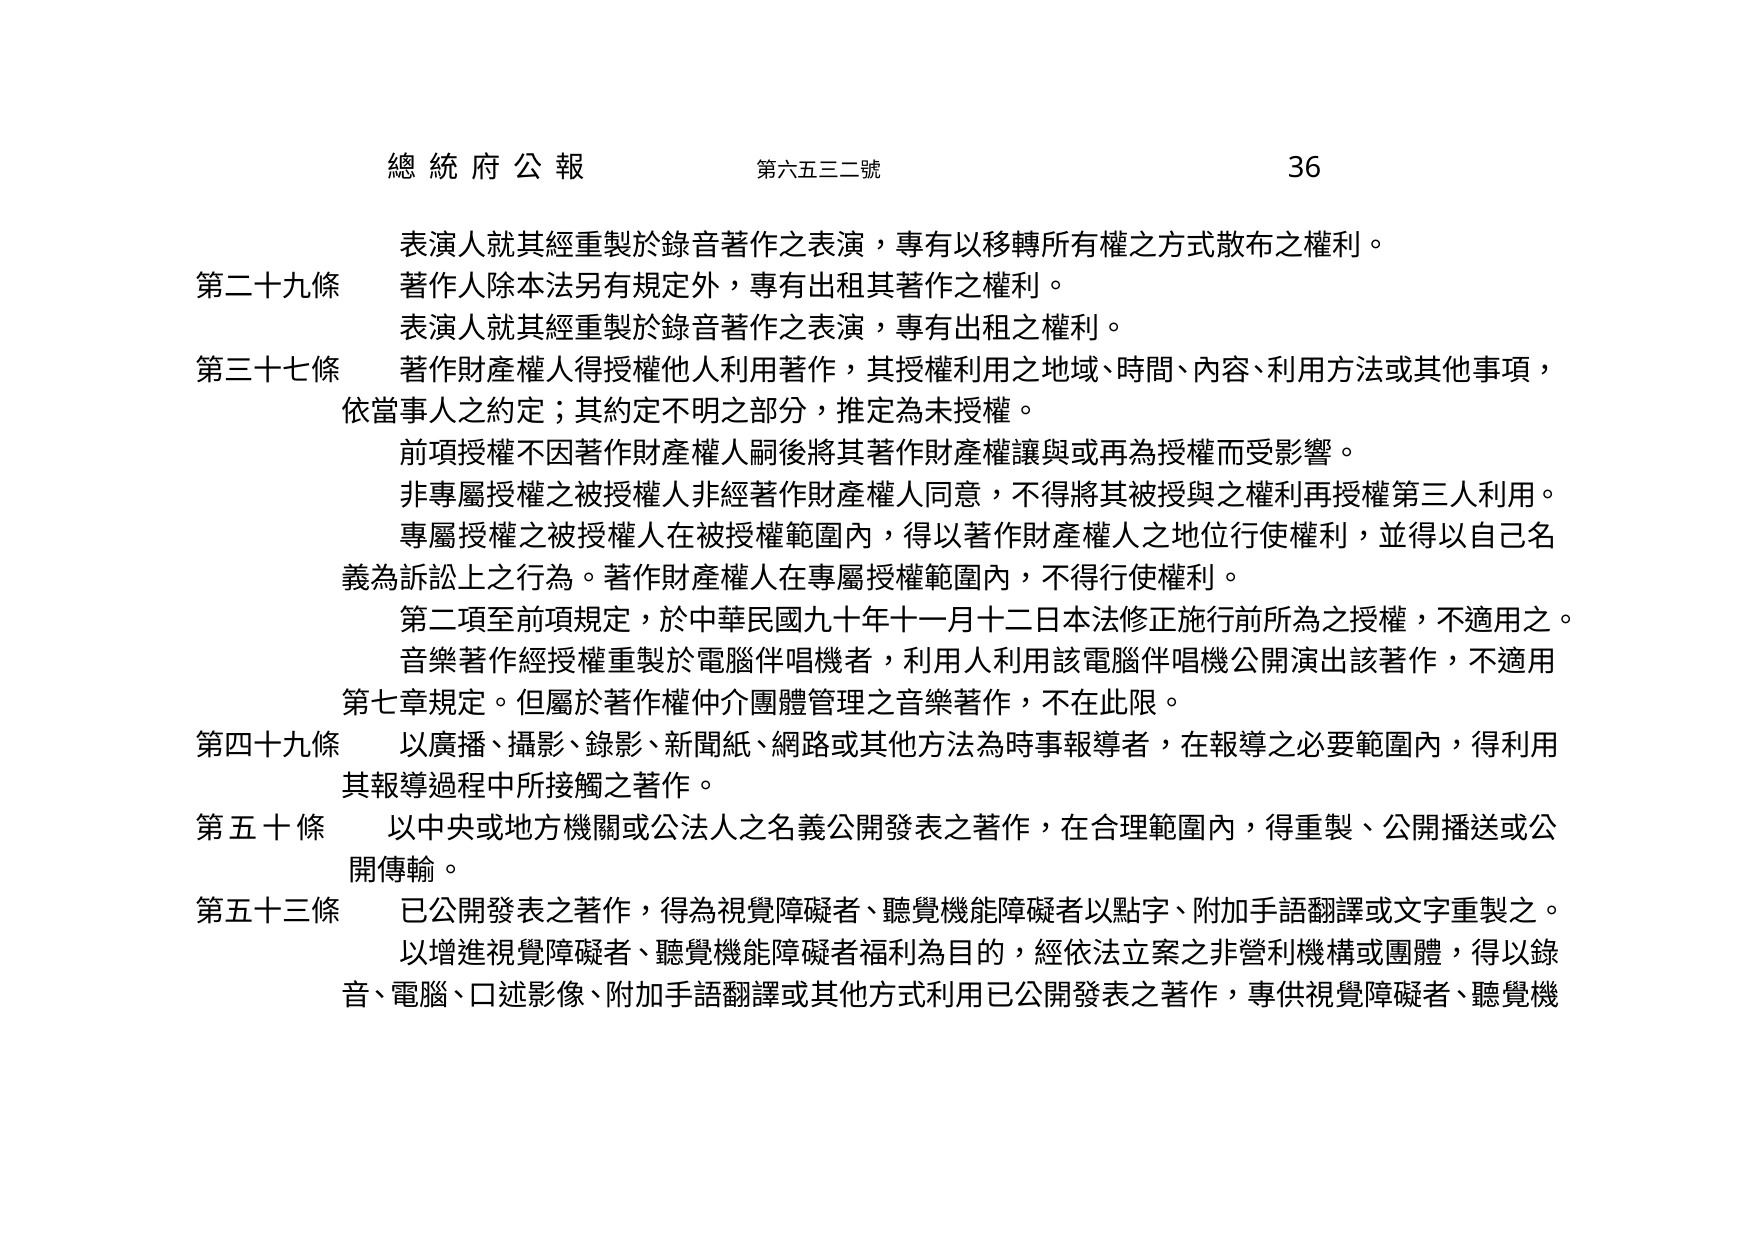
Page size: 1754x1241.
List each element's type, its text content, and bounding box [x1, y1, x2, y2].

text 第五十三條 已公開發表之著作，得為視覺障礙者、聽覺機能障礙者以點字、附加手語翻譯或文字重製之。 [195, 888, 1559, 930]
text 表演人就其經重製於錄音著作之表演，專有以移轉所有權之方式散布之權利。 [341, 222, 1559, 263]
text 第二十九條 著作人除本法另有規定外，專有出租其著作之權利。 [195, 263, 1559, 305]
text 第二項至前項規定，於中華民國九十年十一月十二日本法修正施行前所為之授權，不適用之。 [341, 597, 1559, 638]
text 非專屬授權之被授權人非經著作財產權人同意，不得將其被授與之權利再授權第三人利用。 [341, 472, 1559, 513]
text 第四十九條 以廣播、攝影、錄影、新聞紙、網路或其他方法為時事報導者，在報導之必要範圍內，得利用其報導過程中所接觸之著作。 [195, 722, 1559, 805]
text 第五十條 以中央或地方機關或公法人之名義公開發表之著作，在合理範圍內，得重製、公開播送或公開傳輸。 [195, 805, 1559, 888]
text 專屬授權之被授權人在被授權範圍內，得以著作財產權人之地位行使權利，並得以自己名義為訴訟上之行為。著作財產權人在專屬授權範圍內，不得行使權利。 [341, 513, 1559, 597]
text 表演人就其經重製於錄音著作之表演，專有出租之權利。 [341, 305, 1559, 347]
text 以增進視覺障礙者、聽覺機能障礙者福利為目的，經依法立案之非營利機構或團體，得以錄音、電腦、口述影像、附加手語翻譯或其他方式利用已公開發表之著作，專供視覺障礙者、聽覺機 [341, 930, 1559, 1013]
text 前項授權不因著作財產權人嗣後將其著作財產權讓與或再為授權而受影響。 [341, 430, 1559, 472]
text 第三十七條 著作財產權人得授權他人利用著作，其授權利用之地域、時間、內容、利用方法或其他事項，依當事人之約定；其約定不明之部分，推定為未授權。 [195, 347, 1559, 430]
text 音樂著作經授權重製於電腦伴唱機者，利用人利用該電腦伴唱機公開演出該著作，不適用第七章規定。但屬於著作權仲介團體管理之音樂著作，不在此限。 [341, 638, 1559, 722]
